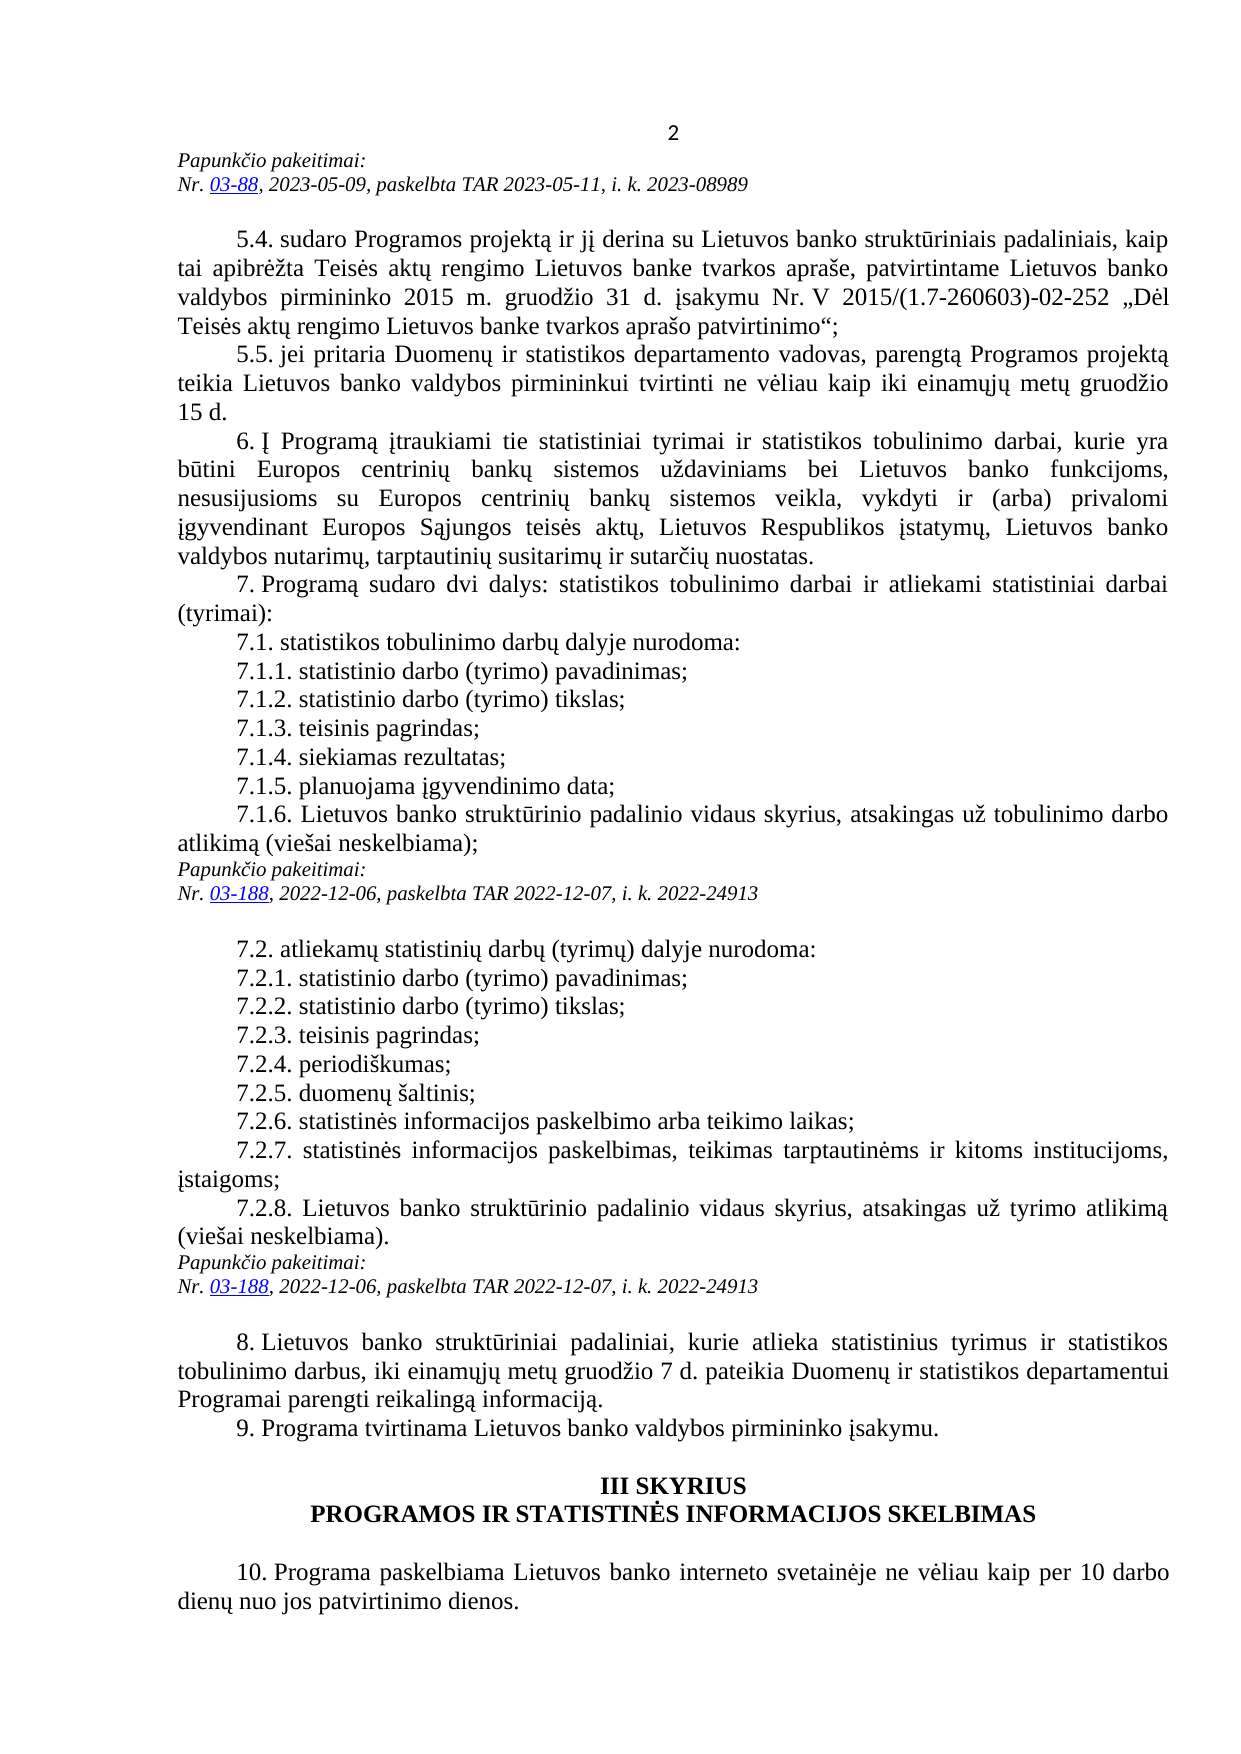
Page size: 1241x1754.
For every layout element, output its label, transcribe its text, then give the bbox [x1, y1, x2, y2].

text 8. Lietuvos banko struktūriniai padaliniai, kurie atlieka statistinius tyrimus ir statistikos tobulinimo darbus, iki einamųjų metų gruodžio 7 d. pateikia Duomenų ir statistikos departamentui Programai parengti reikalingą informaciją. [177, 1327, 1169, 1413]
text Papunkčio pakeitimai: [177, 857, 1169, 881]
text 6. Į Programą įtraukiami tie statistiniai tyrimai ir statistikos tobulinimo darbai, kurie yra būtini Europos centrinių bankų sistemos uždaviniams bei Lietuvos banko funkcijoms, nesusijusioms su Europos centrinių bankų sistemos veikla, vykdyti ir (arba) privalomi įgyvendinant Europos Sąjungos teisės aktų, Lietuvos Respublikos įstatymų, Lietuvos banko valdybos nutarimų, tarptautinių susitarimų ir sutarčių nuostatas. [177, 426, 1169, 569]
text 5.5. jei pritaria Duomenų ir statistikos departamento vadovas, parengtą Programos projektą teikia Lietuvos banko valdybos pirmininkui tvirtinti ne vėliau kaip iki einamųjų metų gruodžio 15 d. [177, 339, 1169, 426]
text 7.1.6. Lietuvos banko struktūrinio padalinio vidaus skyrius, atsakingas už tobulinimo darbo atlikimą (viešai neskelbiama); [177, 799, 1169, 857]
text Papunkčio pakeitimai: [177, 148, 1169, 172]
text 7.2.4. periodiškumas; [177, 1049, 1169, 1078]
text Nr. 03-88, 2023-05-09, paskelbta TAR 2023-05-11, i. k. 2023-08989 [177, 172, 1169, 196]
text 10. Programa paskelbiama Lietuvos banko interneto svetainėje ne vėliau kaip per 10 darbo dienų nuo jos patvirtinimo dienos. [177, 1557, 1169, 1614]
text 7.2.6. statistinės informacijos paskelbimo arba teikimo laikas; [177, 1106, 1169, 1135]
text Nr. 03-188, 2022-12-06, paskelbta TAR 2022-12-07, i. k. 2022-24913 [177, 881, 1169, 905]
text 7.1. statistikos tobulinimo darbų dalyje nurodoma: [177, 627, 1169, 656]
text 7.2.1. statistinio darbo (tyrimo) pavadinimas; [177, 963, 1169, 991]
text 7. Programą sudaro dvi dalys: statistikos tobulinimo darbai ir atliekami statistiniai darbai (tyrimai): [177, 569, 1169, 627]
text PROGRAMOS IR STATISTINĖS INFORMACIJOS SKELBIMAS [177, 1499, 1169, 1528]
text 7.2. atliekamų statistinių darbų (tyrimų) dalyje nurodoma: [177, 934, 1169, 963]
text 7.1.2. statistinio darbo (tyrimo) tikslas; [177, 684, 1169, 713]
text 5.4. sudaro Programos projektą ir jį derina su Lietuvos banko struktūriniais padaliniais, kaip tai apibrėžta Teisės aktų rengimo Lietuvos banke tvarkos apraše, patvirtintame Lietuvos banko valdybos pirmininko 2015 m. gruodžio 31 d. įsakymu Nr. V 2015/(1.7-260603)-02-252 „Dėl Teisės aktų rengimo Lietuvos banke tvarkos aprašo patvirtinimo“; [177, 224, 1169, 339]
text 7.1.3. teisinis pagrindas; [177, 713, 1169, 742]
text 9. Programa tvirtinama Lietuvos banko valdybos pirmininko įsakymu. [177, 1413, 1169, 1442]
text 7.2.2. statistinio darbo (tyrimo) tikslas; [177, 991, 1169, 1020]
text 7.1.5. planuojama įgyvendinimo data; [177, 771, 1169, 799]
text 7.2.7. statistinės informacijos paskelbimas, teikimas tarptautinėms ir kitoms institucijoms, įstaigoms; [177, 1135, 1169, 1193]
text 7.1.1. statistinio darbo (tyrimo) pavadinimas; [177, 656, 1169, 684]
text Papunkčio pakeitimai: [177, 1250, 1169, 1274]
text 7.2.8. Lietuvos banko struktūrinio padalinio vidaus skyrius, atsakingas už tyrimo atlikimą (viešai neskelbiama). [177, 1193, 1169, 1250]
text 7.2.5. duomenų šaltinis; [177, 1078, 1169, 1106]
text 7.2.3. teisinis pagrindas; [177, 1020, 1169, 1049]
text III SKYRIUS [177, 1471, 1169, 1499]
text 7.1.4. siekiamas rezultatas; [177, 742, 1169, 771]
text Nr. 03-188, 2022-12-06, paskelbta TAR 2022-12-07, i. k. 2022-24913 [177, 1274, 1169, 1298]
